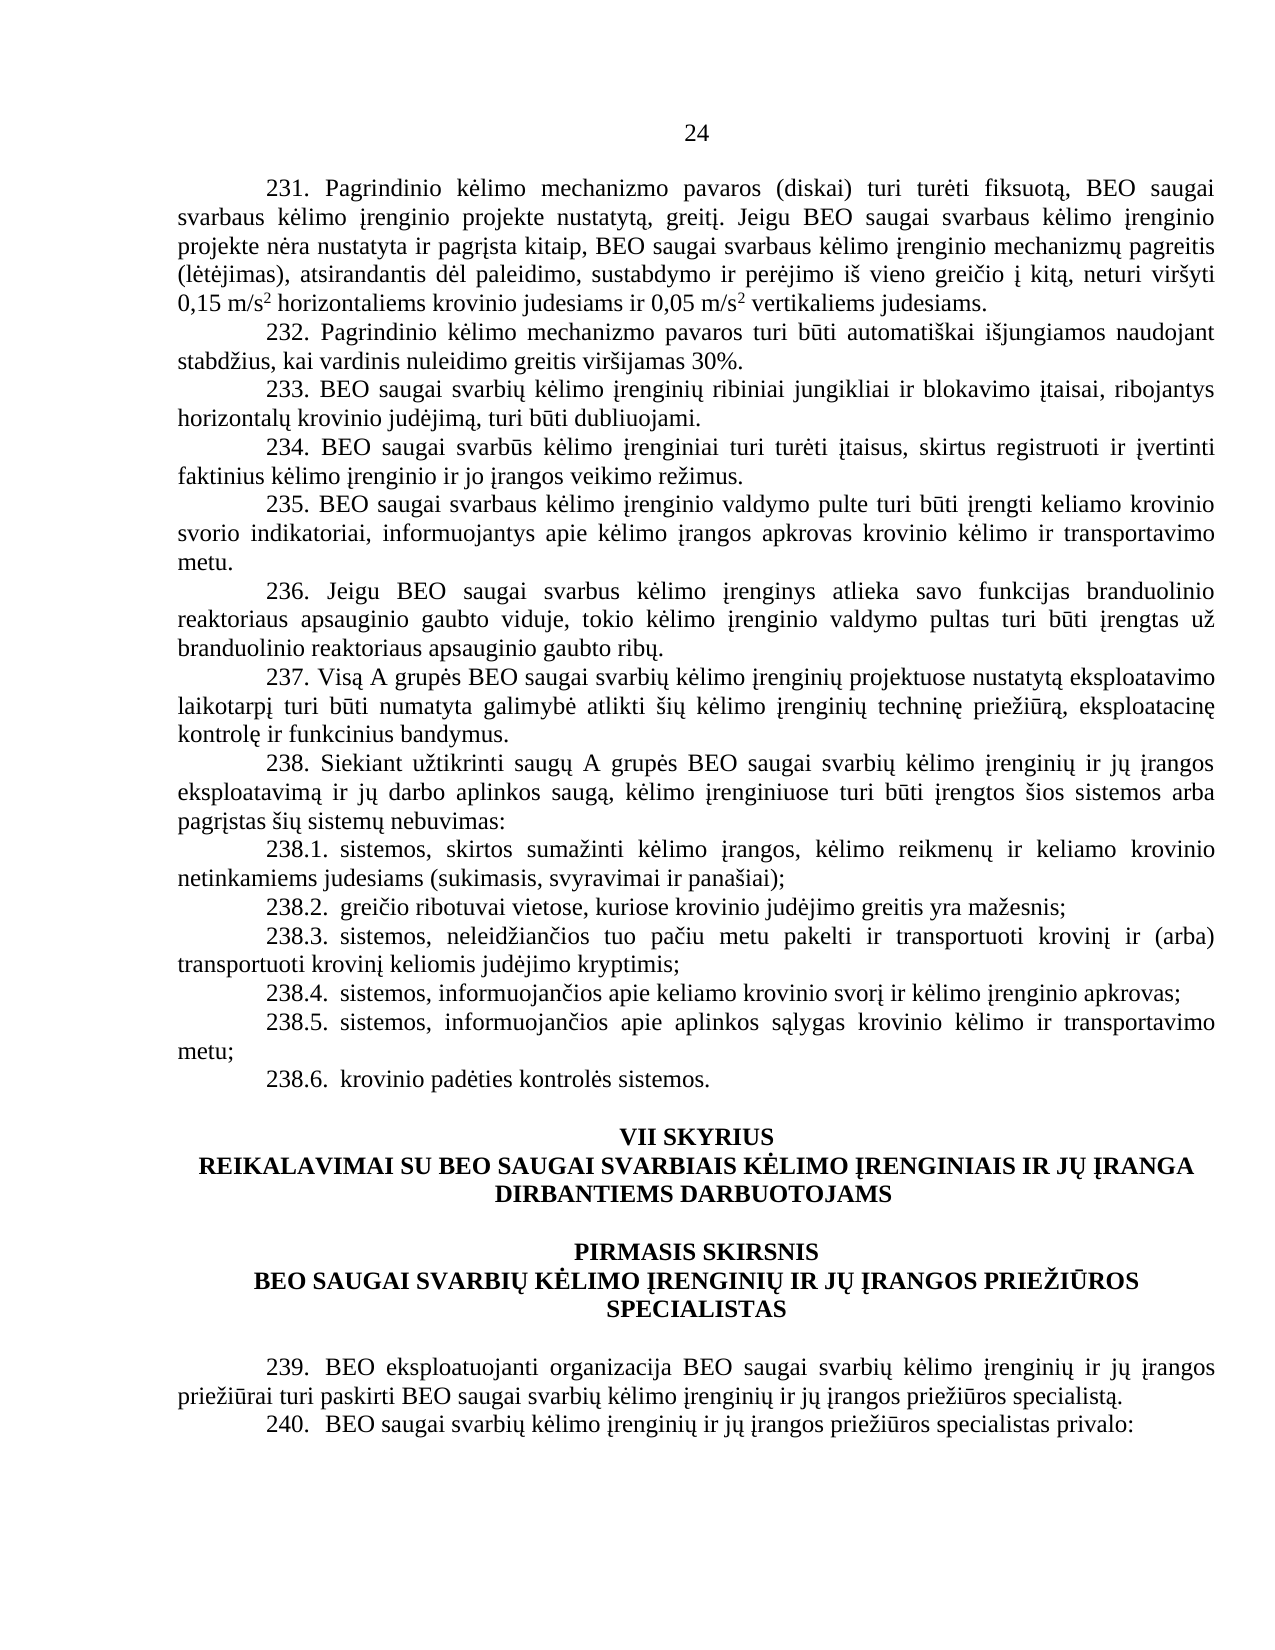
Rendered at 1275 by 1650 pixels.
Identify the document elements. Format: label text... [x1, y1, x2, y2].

text 239. BEO eksploatuojanti organizacija BEO saugai svarbių kėlimo įrenginių ir jų įrangos priežiūrai turi paskirti BEO saugai svarbių kėlimo įrenginių ir jų įrangos priežiūros specialistą. [177, 1352, 1216, 1409]
text BEO SAUGAI SVARBIŲ KĖLIMO ĮRENGINIŲ IR JŲ ĮRANGOS PRIEŽIŪROS SPECIALISTAS [177, 1266, 1216, 1323]
text REIKALAVIMAI SU BEO SAUGAI SVARBIAIS KĖLIMO ĮRENGINIAIS IR JŲ ĮRANGA DIRBANTIEMS DARBUOTOJAMS [177, 1151, 1216, 1208]
text 238. Siekiant užtikrinti saugų A grupės BEO saugai svarbių kėlimo įrenginių ir jų įrangos eksploatavimą ir jų darbo aplinkos saugą, kėlimo įrenginiuose turi būti įrengtos šios sistemos arba pagrįstas šių sistemų nebuvimas: [177, 748, 1216, 834]
text VII SKYRIUS [177, 1122, 1216, 1151]
text 240. BEO saugai svarbių kėlimo įrenginių ir jų įrangos priežiūros specialistas privalo: [177, 1409, 1216, 1438]
text 238.4. sistemos, informuojančios apie keliamo krovinio svorį ir kėlimo įrenginio apkrovas; [177, 978, 1216, 1007]
text 235. BEO saugai svarbaus kėlimo įrenginio valdymo pulte turi būti įrengti keliamo krovinio svorio indikatoriai, informuojantys apie kėlimo įrangos apkrovas krovinio kėlimo ir transportavimo metu. [177, 489, 1216, 576]
text 238.3. sistemos, neleidžiančios tuo pačiu metu pakelti ir transportuoti krovinį ir (arba) transportuoti krovinį keliomis judėjimo kryptimis; [177, 921, 1216, 978]
text PIRMASIS SKIRSNIS [177, 1237, 1216, 1266]
text 236. Jeigu BEO saugai svarbus kėlimo įrenginys atlieka savo funkcijas branduolinio reaktoriaus apsauginio gaubto viduje, tokio kėlimo įrenginio valdymo pultas turi būti įrengtas už branduolinio reaktoriaus apsauginio gaubto ribų. [177, 576, 1216, 662]
text 238.1. sistemos, skirtos sumažinti kėlimo įrangos, kėlimo reikmenų ir keliamo krovinio netinkamiems judesiams (sukimasis, svyravimai ir panašiai); [177, 834, 1216, 892]
text 234. BEO saugai svarbūs kėlimo įrenginiai turi turėti įtaisus, skirtus registruoti ir įvertinti faktinius kėlimo įrenginio ir jo įrangos veikimo režimus. [177, 432, 1216, 489]
text 231. Pagrindinio kėlimo mechanizmo pavaros (diskai) turi turėti fiksuotą, BEO saugai svarbaus kėlimo įrenginio projekte nustatytą, greitį. Jeigu BEO saugai svarbaus kėlimo įrenginio projekte nėra nustatyta ir pagrįsta kitaip, BEO saugai svarbaus kėlimo įrenginio mechanizmų pagreitis (lėtėjimas), atsirandantis dėl paleidimo, sustabdymo ir perėjimo iš vieno greičio į kitą, neturi viršyti 0,15 m/s2 horizontaliems krovinio judesiams ir 0,05 m/s2 vertikaliems judesiams. [177, 173, 1216, 317]
text 237. Visą A grupės BEO saugai svarbių kėlimo įrenginių projektuose nustatytą eksploatavimo laikotarpį turi būti numatyta galimybė atlikti šių kėlimo įrenginių techninę priežiūrą, eksploatacinę kontrolę ir funkcinius bandymus. [177, 662, 1216, 748]
text 238.6. krovinio padėties kontrolės sistemos. [177, 1064, 1216, 1093]
text 238.5. sistemos, informuojančios apie aplinkos sąlygas krovinio kėlimo ir transportavimo metu; [177, 1007, 1216, 1064]
text 238.2. greičio ribotuvai vietose, kuriose krovinio judėjimo greitis yra mažesnis; [177, 892, 1216, 921]
text 233. BEO saugai svarbių kėlimo įrenginių ribiniai jungikliai ir blokavimo įtaisai, ribojantys horizontalų krovinio judėjimą, turi būti dubliuojami. [177, 374, 1216, 432]
text 232. Pagrindinio kėlimo mechanizmo pavaros turi būti automatiškai išjungiamos naudojant stabdžius, kai vardinis nuleidimo greitis viršijamas 30%. [177, 317, 1216, 374]
